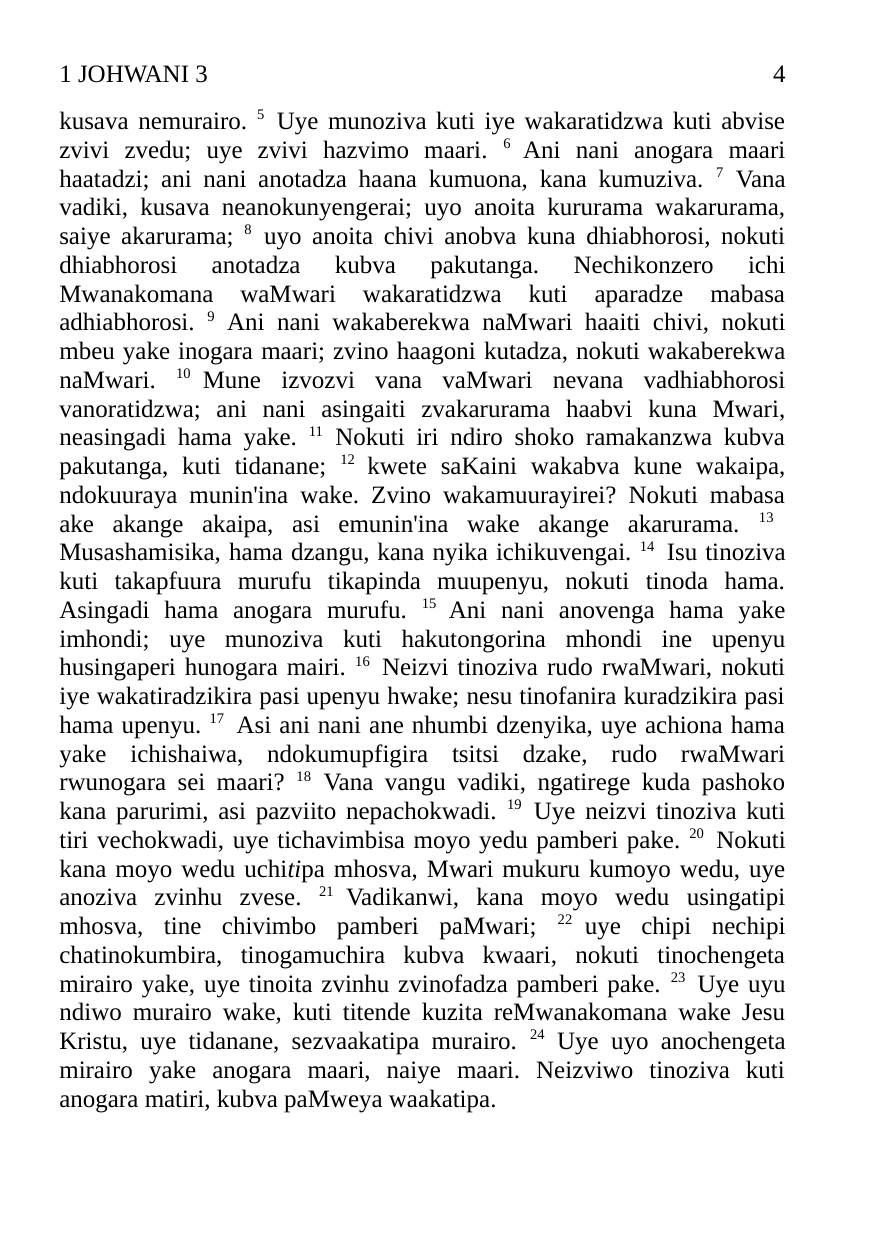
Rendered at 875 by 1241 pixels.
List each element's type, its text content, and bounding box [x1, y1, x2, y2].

text kusava nemurairo. 5 Uye munoziva kuti iye wakaratidzwa kuti abvise zvivi zvedu; uye zvivi hazvimo maari. 6 Ani nani anogara maari haatadzi; ani nani anotadza haana kumuona, kana kumuziva. 7 Vana vadiki, kusava neanokunyengerai; uyo anoita kururama wakarurama, saiye akarurama; 8 uyo anoita chivi anobva kuna dhiabhorosi, nokuti dhiabhorosi anotadza kubva pakutanga. Nechikonzero ichi Mwanakomana waMwari wakaratidzwa kuti aparadze mabasa adhiabhorosi. 9 Ani nani wakaberekwa naMwari haaiti chivi, nokuti mbeu yake inogara maari; zvino haagoni kutadza, nokuti wakaberekwa naMwari. 10 Mune izvozvi vana vaMwari nevana vadhiabhorosi vanoratidzwa; ani nani asingaiti zvakarurama haabvi kuna Mwari, neasingadi hama yake. 11 Nokuti iri ndiro shoko ramakanzwa kubva pakutanga, kuti tidanane; 12 kwete saKaini wakabva kune wakaipa, ndokuuraya munin'ina wake. Zvino wakamuurayirei? Nokuti mabasa ake akange akaipa, asi emunin'ina wake akange akarurama. 13 Musashamisika, hama dzangu, kana nyika ichikuvengai. 14 Isu tinoziva kuti takapfuura murufu tikapinda muupenyu, nokuti tinoda hama. Asingadi hama anogara murufu. 15 Ani nani anovenga hama yake imhondi; uye munoziva kuti hakutongorina mhondi ine upenyu husingaperi hunogara mairi. 16 Neizvi tinoziva rudo rwaMwari, nokuti iye wakatiradzikira pasi upenyu hwake; nesu tinofanira kuradzikira pasi hama upenyu. 17 Asi ani nani ane nhumbi dzenyika, uye achiona hama yake ichishaiwa, ndokumupfigira tsitsi dzake, rudo rwaMwari rwunogara sei maari? 18 Vana vangu vadiki, ngatirege kuda pashoko kana parurimi, asi pazviito nepachokwadi. 19 Uye neizvi tinoziva kuti tiri vechokwadi, uye tichavimbisa moyo yedu pamberi pake. 20 Nokuti kana moyo wedu uchitipa mhosva, Mwari mukuru kumoyo wedu, uye anoziva zvinhu zvese. 21 Vadikanwi, kana moyo wedu usingatipi mhosva, tine chivimbo pamberi paMwari; 22 uye chipi nechipi chatinokumbira, tinogamuchira kubva kwaari, nokuti tinochengeta mirairo yake, uye tinoita zvinhu zvinofadza pamberi pake. 23 Uye uyu ndiwo murairo wake, kuti titende kuzita reMwanakomana wake Jesu Kristu, uye tidanane, sezvaakatipa murairo. 24 Uye uyo anochengeta mirairo yake anogara maari, naiye maari. Neizviwo tinoziva kuti anogara matiri, kubva paMweya waakatipa. [59, 106, 786, 1112]
